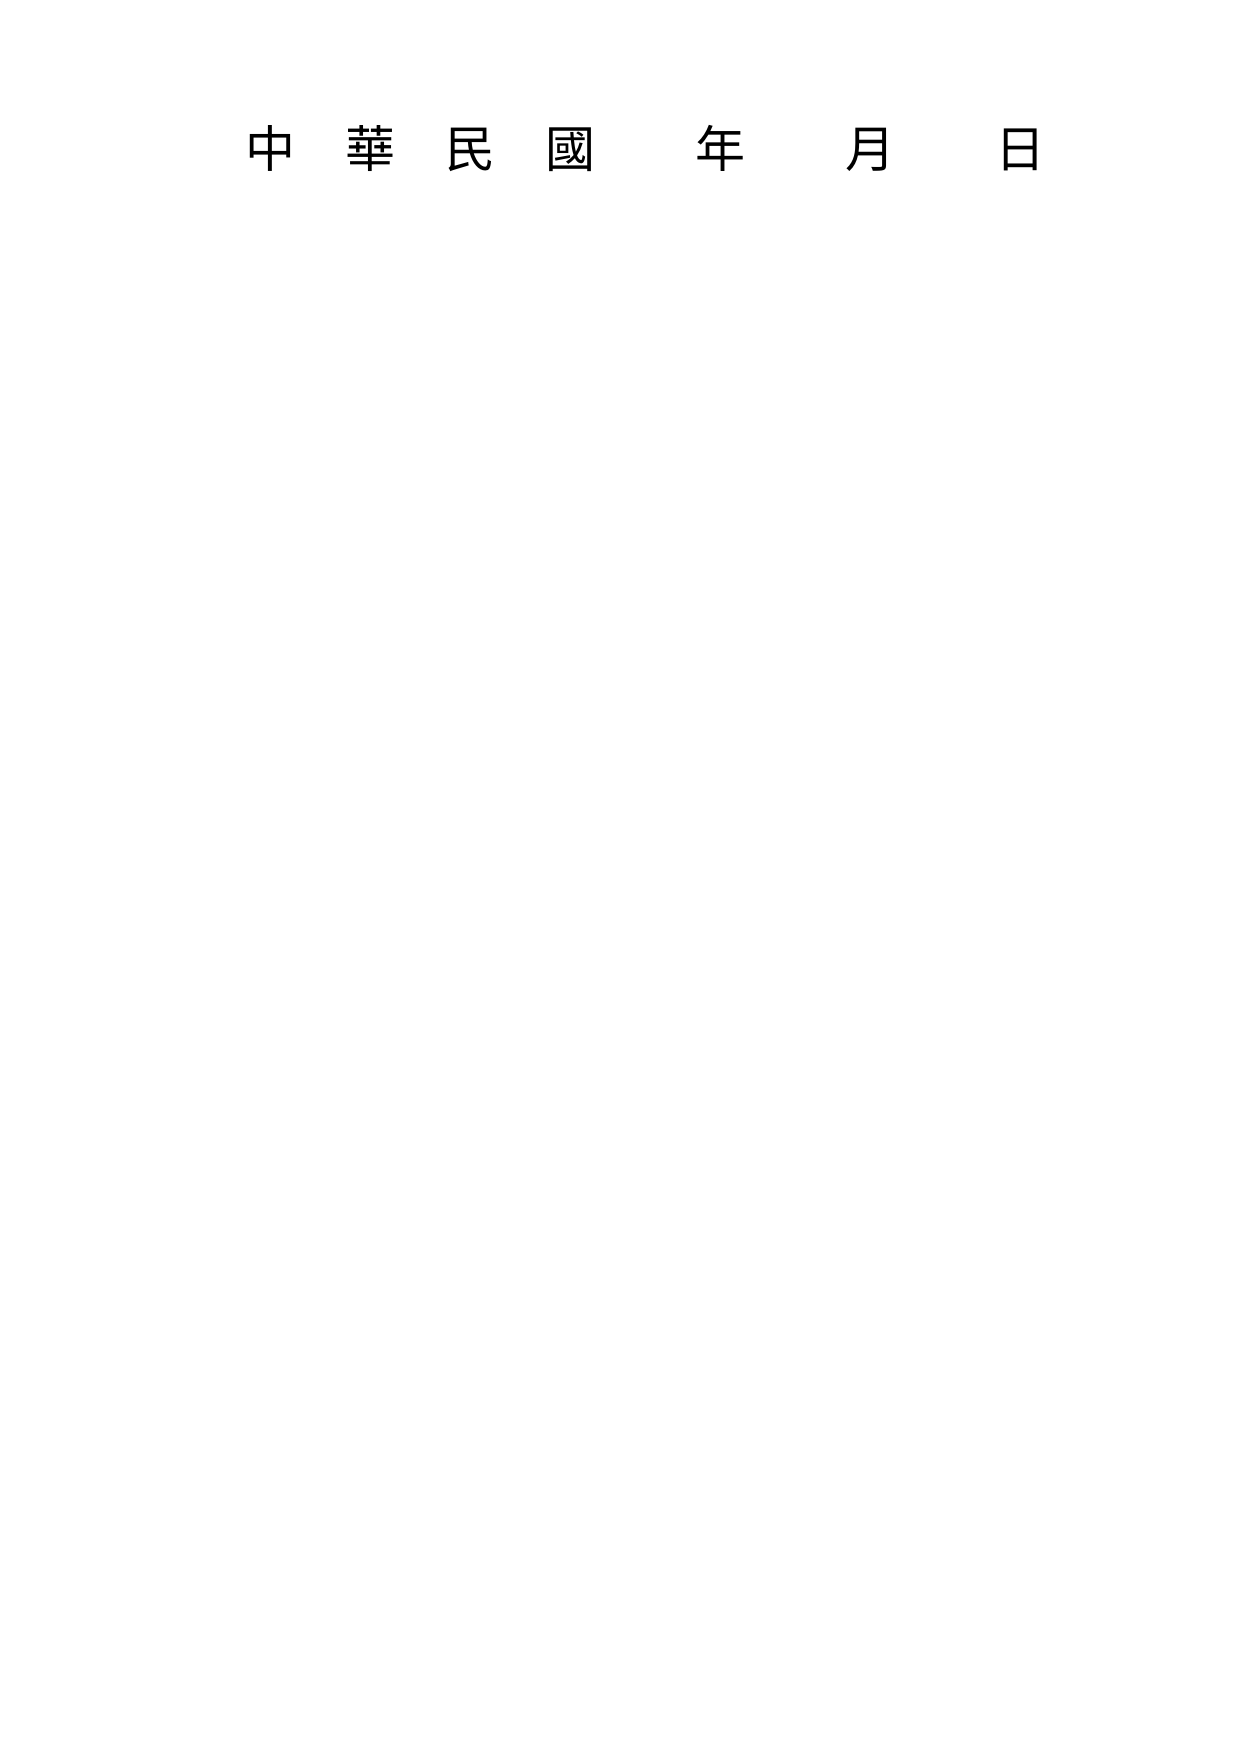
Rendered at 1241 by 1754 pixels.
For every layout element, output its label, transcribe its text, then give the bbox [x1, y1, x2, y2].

text 中 華 民 國 年 月 日 [94, 108, 1146, 183]
